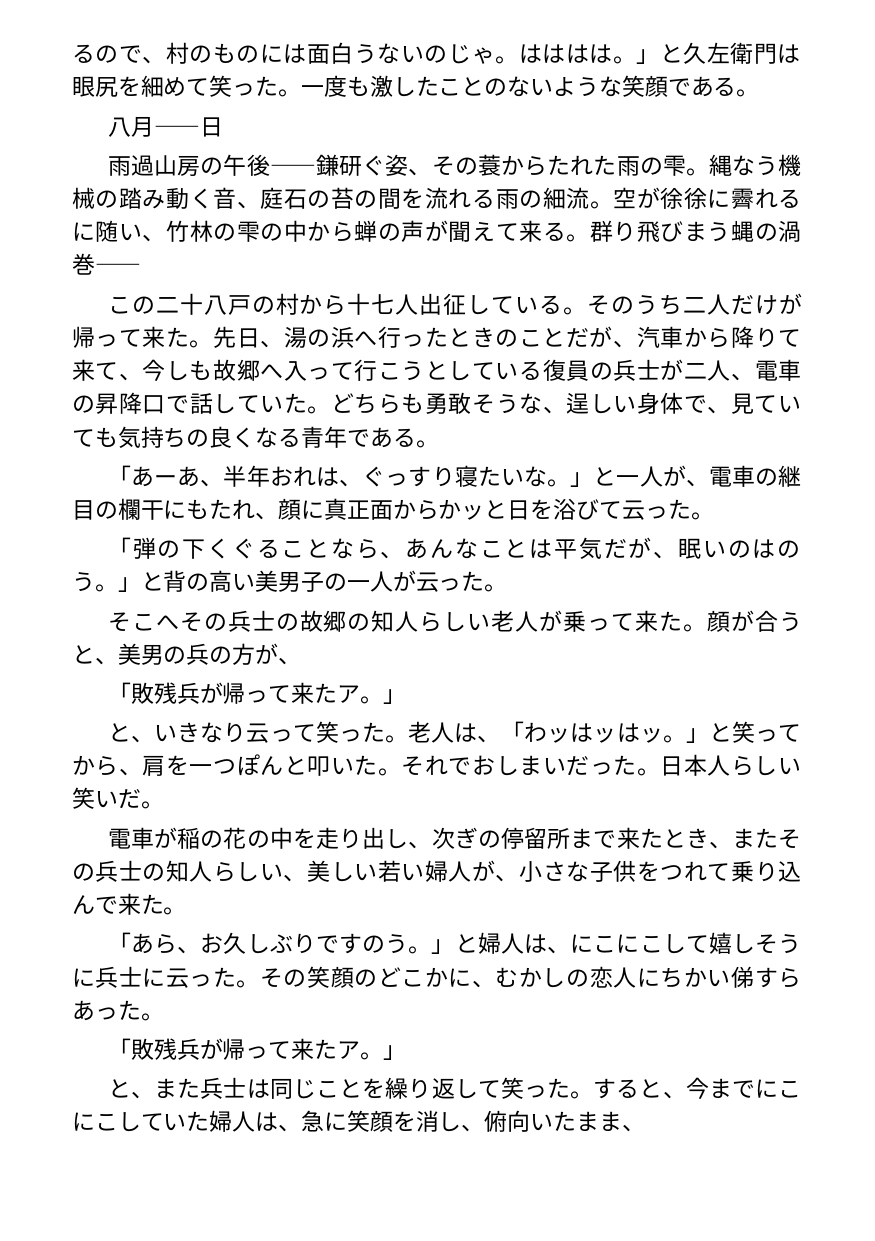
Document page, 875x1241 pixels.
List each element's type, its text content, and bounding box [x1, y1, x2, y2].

text 「敗残兵が帰って来たア。」 [72, 676, 802, 709]
text そこへその兵士の故郷の知人らしい老人が乗って来た。顔が合うと、美男の兵の方が、 [72, 603, 802, 670]
text 八月――日 [72, 108, 802, 142]
text 「あーあ、半年おれは、ぐっすり寝たいな。」と一人が、電車の継目の欄干にもたれ、顔に真正面からかッと日を浴びて云った。 [72, 458, 802, 525]
text と、また兵士は同じことを繰り返して笑った。すると、今までにこにこしていた婦人は、急に笑顔を消し、俯向いたまま、 [72, 1071, 802, 1137]
text と、いきなり云って笑った。老人は、「わッはッはッ。」と笑ってから、肩を一つぽんと叩いた。それでおしまいだった。日本人らしい笑いだ。 [72, 715, 802, 814]
text 「敗残兵が帰って来たア。」 [72, 1032, 802, 1065]
text この二十八戸の村から十七人出征している。そのうち二人だけが帰って来た。先日、湯の浜へ行ったときのことだが、汽車から降りて来て、今しも故郷へ入って行こうとしている復員の兵士が二人、電車の昇降口で話していた。どちらも勇敢そうな、逞しい身体で、見ていても気持ちの良くなる青年である。 [72, 286, 802, 453]
text 「あら、お久しぶりですのう。」と婦人は、にこにこして嬉しそうに兵士に云った。その笑顔のどこかに、むかしの恋人にちかい俤すらあった。 [72, 926, 802, 1026]
text 電車が稲の花の中を走り出し、次ぎの停留所まで来たとき、またその兵士の知人らしい、美しい若い婦人が、小さな子供をつれて乗り込んで来た。 [72, 821, 802, 920]
text 雨過山房の午後――鎌研ぐ姿、その蓑からたれた雨の雫。縄なう機械の踏み動く音、庭石の苔の間を流れる雨の細流。空が徐徐に霽れるに随い、竹林の雫の中から蝉の声が聞えて来る。群り飛びまう蝿の渦巻―― [72, 148, 802, 281]
text 「弾の下くぐることなら、あんなことは平気だが、眠いのはのう。」と背の高い美男子の一人が云った。 [72, 531, 802, 597]
text るので、村のものには面白うないのじゃ。はははは。」と久左衛門は眼尻を細めて笑った。一度も激したことのないような笑顔である。 [72, 36, 802, 102]
